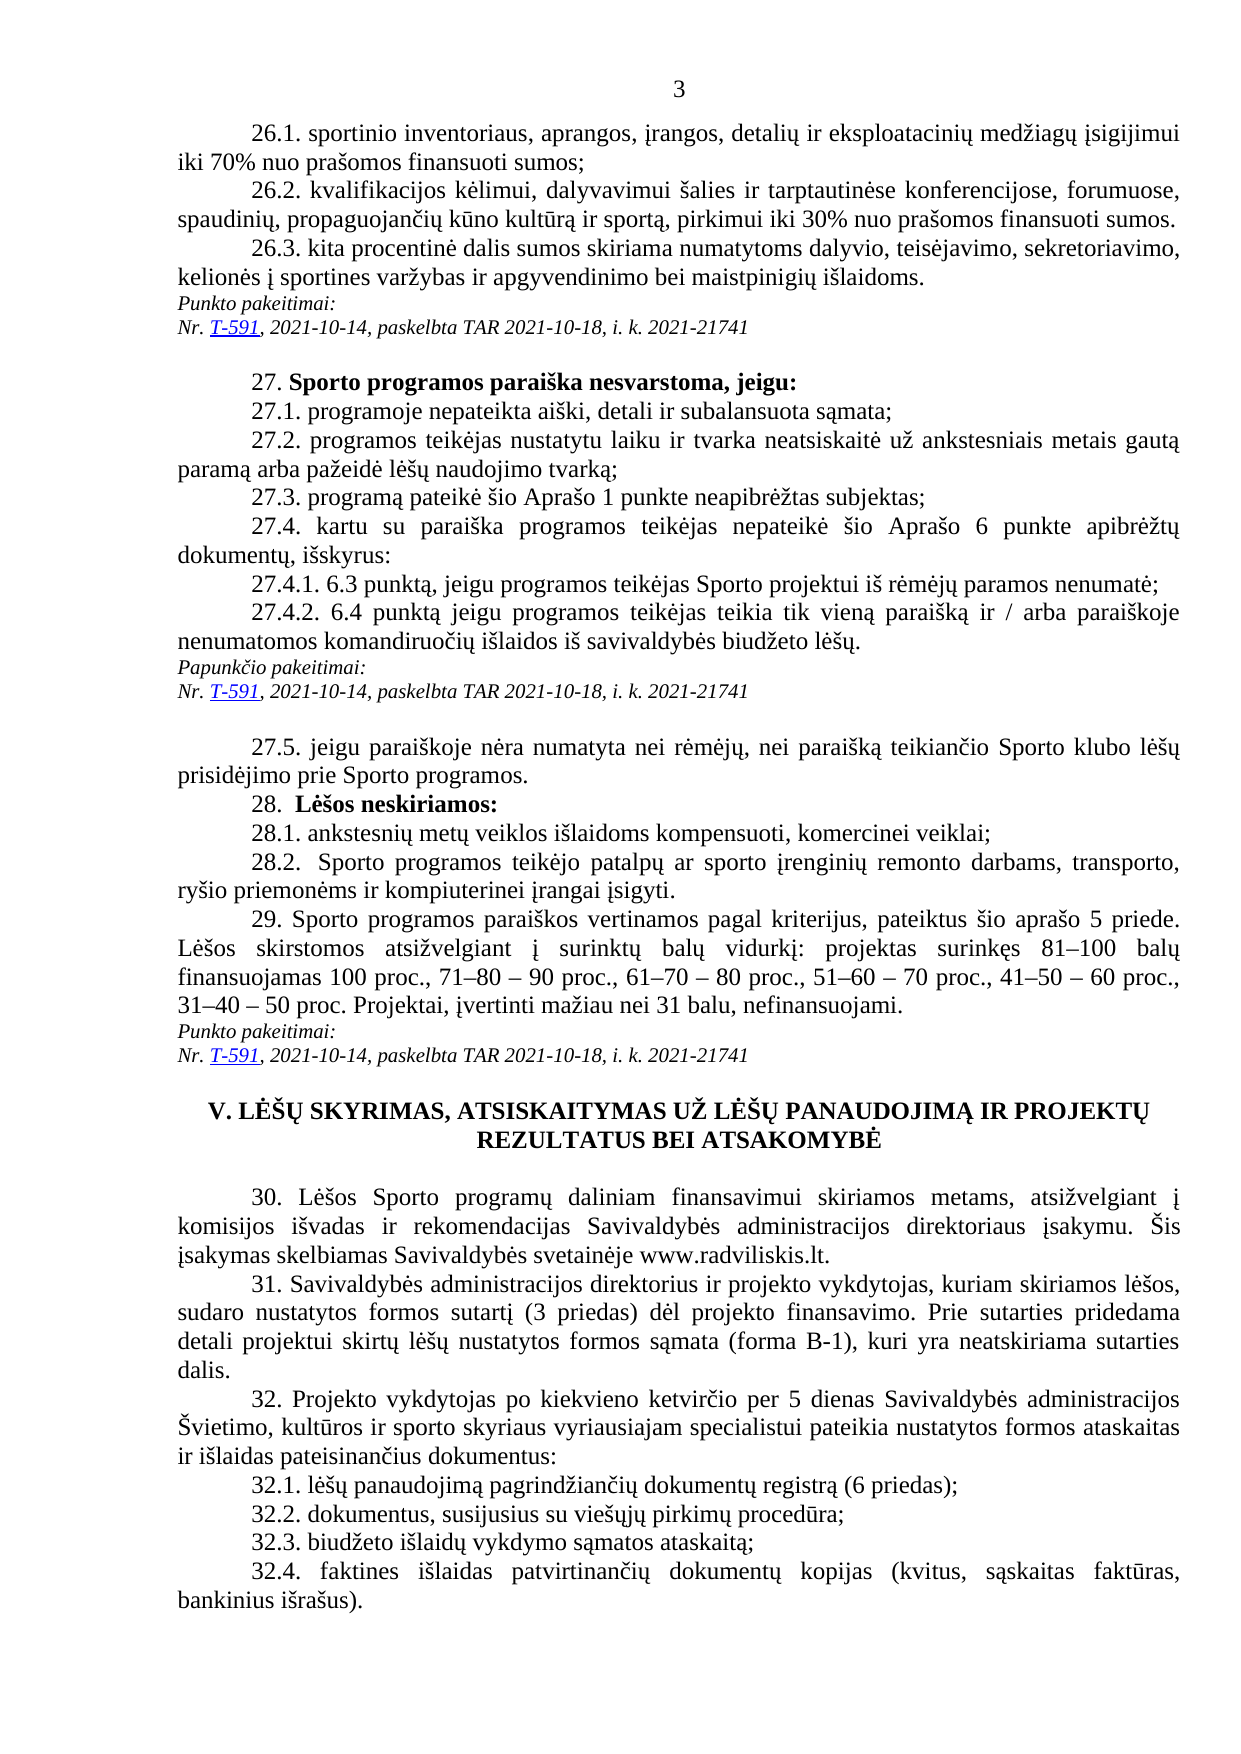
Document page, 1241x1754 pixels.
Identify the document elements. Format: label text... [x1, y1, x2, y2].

text Nr. T-591, 2021-10-14, paskelbta TAR 2021-10-18, i. k. 2021-21741 [177, 679, 1181, 703]
text 32.3. biudžeto išlaidų vykdymo sąmatos ataskaitą; [177, 1527, 1181, 1556]
text 28.2. Sporto programos teikėjo patalpų ar sporto įrenginių remonto darbams, transporto, ryšio priemonėms ir kompiuterinei įrangai įsigyti. [177, 847, 1181, 904]
text 28.1. ankstesnių metų veiklos išlaidoms kompensuoti, komercinei veiklai; [177, 818, 1181, 847]
text 27. Sporto programos paraiška nesvarstoma, jeigu: [177, 367, 1181, 396]
text 26.1. sportinio inventoriaus, aprangos, įrangos, detalių ir eksploatacinių medžiagų įsigijimui iki 70% nuo prašomos finansuoti sumos; [177, 118, 1181, 176]
text 32.1. lėšų panaudojimą pagrindžiančių dokumentų registrą (6 priedas); [177, 1470, 1181, 1499]
text 27.4. kartu su paraiška programos teikėjas nepateikė šio Aprašo 6 punkte apibrėžtų dokumentų, išskyrus: [177, 511, 1181, 569]
text 27.3. programą pateikė šio Aprašo 1 punkte neapibrėžtas subjektas; [177, 482, 1181, 511]
text 27.4.1. 6.3 punktą, jeigu programos teikėjas Sporto projektui iš rėmėjų paramos nenumatė; [177, 569, 1181, 597]
text 27.1. programoje nepateikta aiški, detali ir subalansuota sąmata; [177, 396, 1181, 425]
text 27.4.2. 6.4 punktą jeigu programos teikėjas teikia tik vieną paraišką ir / arba paraiškoje nenumatomos komandiruočių išlaidos iš savivaldybės biudžeto lėšų. [177, 597, 1181, 655]
text 32.4. faktines išlaidas patvirtinančių dokumentų kopijas (kvitus, sąskaitas faktūras, bankinius išrašus). [177, 1556, 1181, 1614]
text Nr. T-591, 2021-10-14, paskelbta TAR 2021-10-18, i. k. 2021-21741 [177, 315, 1181, 339]
text 30. Lėšos Sporto programų daliniam finansavimui skiriamos metams, atsižvelgiant į komisijos išvadas ir rekomendacijas Savivaldybės administracijos direktoriaus įsakymu. Šis įsakymas skelbiamas Savivaldybės svetainėje www.radviliskis.lt. [177, 1182, 1181, 1269]
text Papunkčio pakeitimai: [177, 655, 1181, 679]
text 27.5. jeigu paraiškoje nėra numatyta nei rėmėjų, nei paraišką teikiančio Sporto klubo lėšų prisidėjimo prie Sporto programos. [177, 732, 1181, 789]
text Nr. T-591, 2021-10-14, paskelbta TAR 2021-10-18, i. k. 2021-21741 [177, 1043, 1181, 1067]
text 26.3. kita procentinė dalis sumos skiriama numatytoms dalyvio, teisėjavimo, sekretoriavimo, kelionės į sportines varžybas ir apgyvendinimo bei maistpinigių išlaidoms. [177, 233, 1181, 291]
text 32.2. dokumentus, susijusius su viešųjų pirkimų procedūra; [177, 1499, 1181, 1527]
text Punkto pakeitimai: [177, 291, 1181, 315]
text 27.2. programos teikėjas nustatytu laiku ir tvarka neatsiskaitė už ankstesniais metais gautą paramą arba pažeidė lėšų naudojimo tvarką; [177, 425, 1181, 482]
text 28. Lėšos neskiriamos: [177, 789, 1181, 818]
text V. LĖŠŲ SKYRIMAS, ATSISKAITYMAS UŽ LĖŠŲ PANAUDOJIMĄ IR PROJEKTŲ REZULTATUS BEI ATSAKOMYBĖ [177, 1096, 1181, 1154]
text 26.2. kvalifikacijos kėlimui, dalyvavimui šalies ir tarptautinėse konferencijose, forumuose, spaudinių, propaguojančių kūno kultūrą ir sportą, pirkimui iki 30% nuo prašomos finansuoti sumos. [177, 176, 1181, 233]
text 32. Projekto vykdytojas po kiekvieno ketvirčio per 5 dienas Savivaldybės administracijos Švietimo, kultūros ir sporto skyriaus vyriausiajam specialistui pateikia nustatytos formos ataskaitas ir išlaidas pateisinančius dokumentus: [177, 1384, 1181, 1470]
text 29. Sporto programos paraiškos vertinamos pagal kriterijus, pateiktus šio aprašo 5 priede. Lėšos skirstomos atsižvelgiant į surinktų balų vidurkį: projektas surinkęs 81–100 balų finansuojamas 100 proc., 71–80 – 90 proc., 61–70 – 80 proc., 51–60 – 70 proc., 41–50 – 60 proc., 31–40 – 50 proc. Projektai, įvertinti mažiau nei 31 balu, nefinansuojami. [177, 904, 1181, 1019]
text 31. Savivaldybės administracijos direktorius ir projekto vykdytojas, kuriam skiriamos lėšos, sudaro nustatytos formos sutartį (3 priedas) dėl projekto finansavimo. Prie sutarties pridedama detali projektui skirtų lėšų nustatytos formos sąmata (forma B-1), kuri yra neatskiriama sutarties dalis. [177, 1269, 1181, 1384]
text Punkto pakeitimai: [177, 1019, 1181, 1043]
